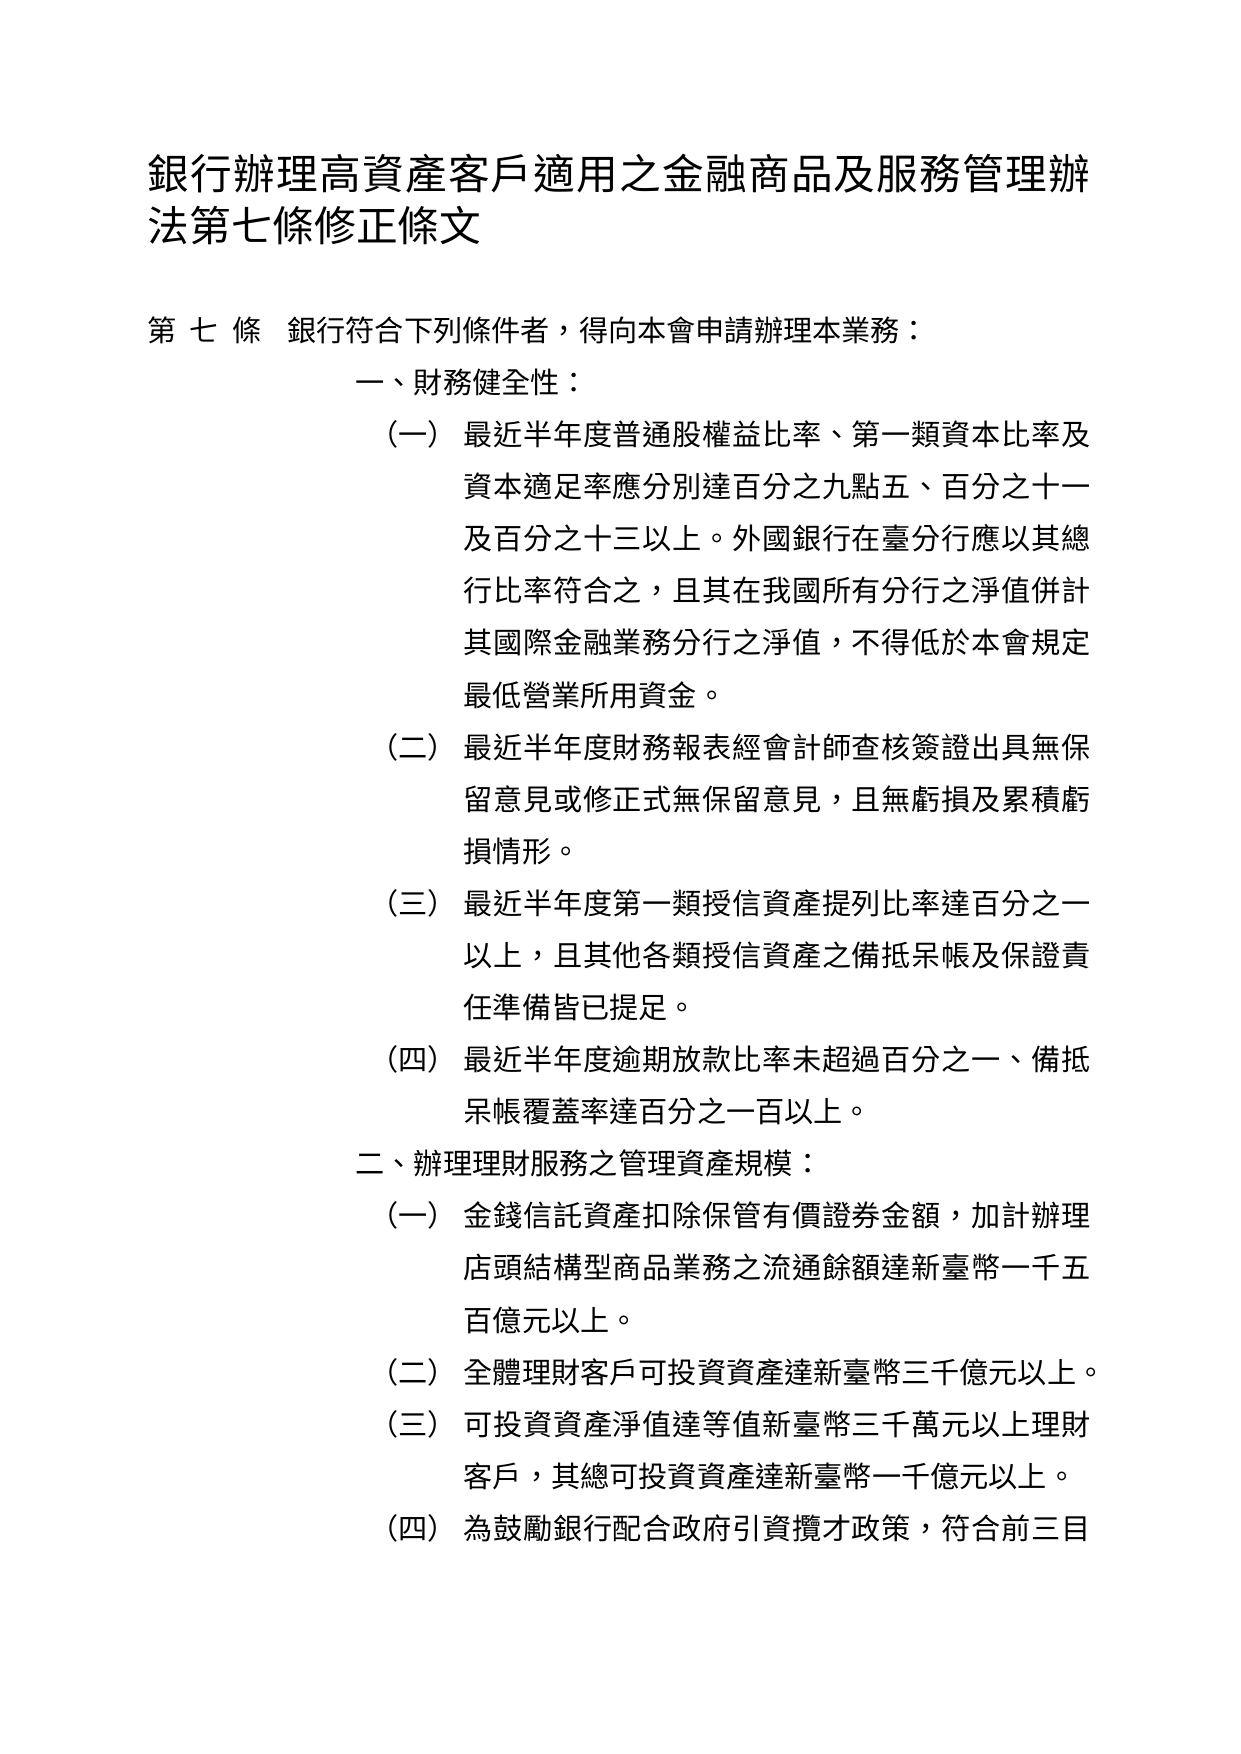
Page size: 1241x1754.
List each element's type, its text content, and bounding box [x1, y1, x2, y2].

list 可投資資產淨值達等值新臺幣三千萬元以上理財客戶，其總可投資資產達新臺幣一千億元以上。 [369, 1393, 1092, 1498]
list 全體理財客戶可投資資產達新臺幣三千億元以上。 [369, 1341, 1092, 1393]
list 最近半年度普通股權益比率、第一類資本比率及資本適足率應分別達百分之九點五、百分之十一及百分之十三以上。外國銀行在臺分行應以其總行比率符合之，且其在我國所有分行之淨值併計其國際金融業務分行之淨值，不得低於本會規定最低營業所用資金。 [369, 404, 1092, 716]
list 金錢信託資產扣除保管有價證券金額，加計辦理店頭結構型商品業務之流通餘額達新臺幣一千五百億元以上。 [369, 1185, 1092, 1341]
list 財務健全性： [355, 352, 1092, 404]
list 辦理理財服務之管理資產規模： [355, 1133, 1092, 1185]
list 最近半年度財務報表經會計師查核簽證出具無保留意見或修正式無保留意見，且無虧損及累積虧損情形。 [369, 716, 1092, 873]
text 第 七 條 銀行符合下列條件者，得向本會申請辦理本業務： [148, 300, 1092, 352]
list 最近半年度第一類授信資產提列比率達百分之一以上，且其他各類授信資產之備抵呆帳及保證責任準備皆已提足。 [369, 873, 1092, 1029]
list 最近半年度逾期放款比率未超過百分之一、備抵呆帳覆蓋率達百分之一百以上。 [369, 1029, 1092, 1133]
list 為鼓勵銀行配合政府引資攬才政策，符合前三目之一所定管理資產規模之百分之七十，且具體承諾未來三年增加在臺實質投資、管理資產規模及僱用人數，其執行規畫經本會認可。但其所辦理第五條高資產客戶適用之金融商品或服務之項目，由本會另為核定之。 [369, 1498, 1092, 1550]
text 銀行辦理高資產客戶適用之金融商品及服務管理辦法第七條修正條文 [148, 148, 1092, 252]
